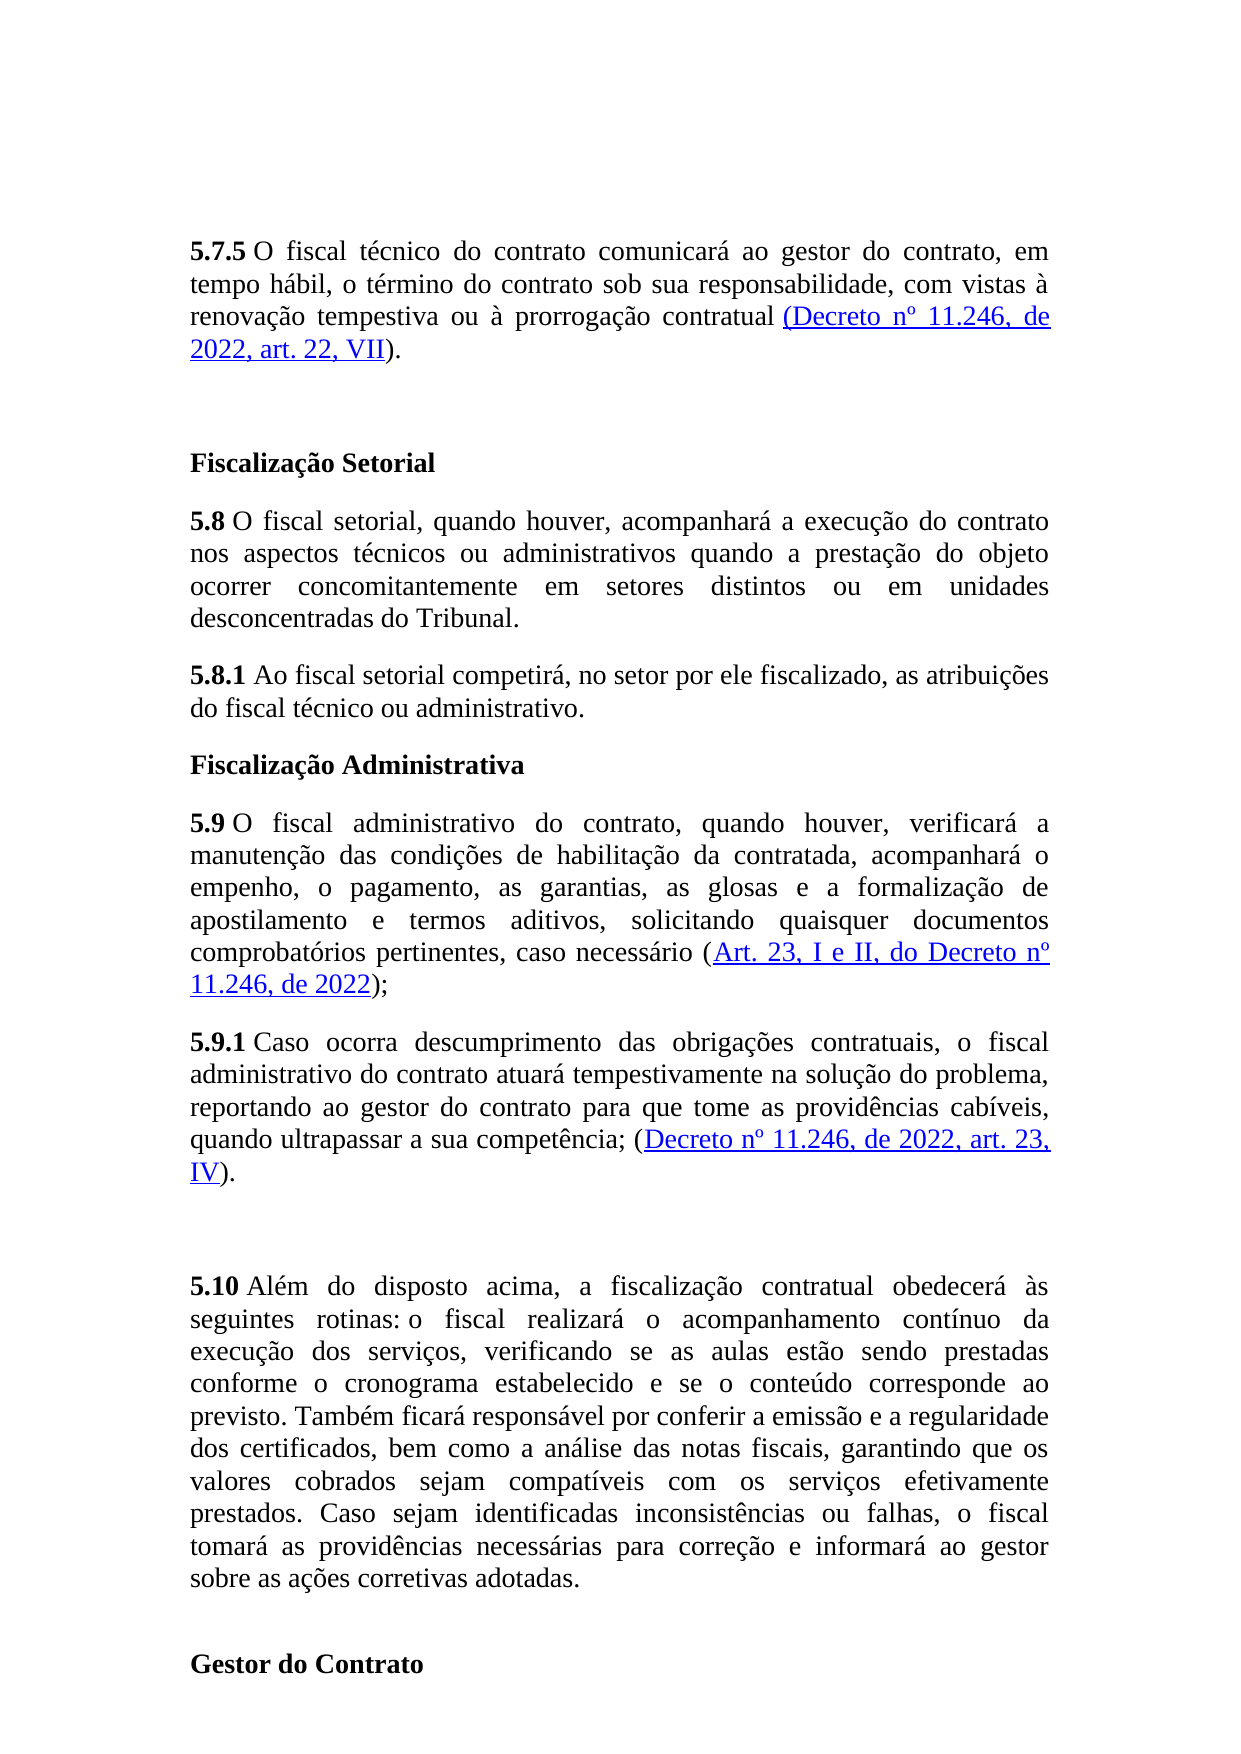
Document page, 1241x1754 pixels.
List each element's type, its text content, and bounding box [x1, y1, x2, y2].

text 5.9.1 Caso ocorra descumprimento das obrigações contratuais, o fiscal administrativo do contrato atuará tempestivamente na solução do problema, reportando ao gestor do contrato para que tome as providências cabíveis, quando ultrapassar a sua competência; (Decreto nº 11.246, de 2022, art. 23, IV). [190, 1025, 1051, 1187]
text Fiscalização Administrativa [190, 748, 1051, 781]
text Fiscalização Setorial [190, 446, 1051, 479]
text 5.9 O fiscal administrativo do contrato, quando houver, verificará a manutenção das condições de habilitação da contratada, acompanhará o empenho, o pagamento, as garantias, as glosas e a formalização de apostilamento e termos aditivos, solicitando quaisquer documentos comprobatórios pertinentes, caso necessário (Art. 23, I e II, do Decreto nº 11.246, de 2022); [190, 806, 1051, 1000]
text 5.10 Além do disposto acima, a fiscalização contratual obedecerá às seguintes rotinas: o fiscal realizará o acompanhamento contínuo da execução dos serviços, verificando se as aulas estão sendo prestadas conforme o cronograma estabelecido e se o conteúdo corresponde ao previsto. Também ficará responsável por conferir a emissão e a regularidade dos certificados, bem como a análise das notas fiscais, garantindo que os valores cobrados sejam compatíveis com os serviços efetivamente prestados. Caso sejam identificadas inconsistências ou falhas, o fiscal tomará as providências necessárias para correção e informará ao gestor sobre as ações corretivas adotadas. [190, 1269, 1051, 1593]
text Gestor do Contrato [190, 1647, 1051, 1679]
text 5.8 O fiscal setorial, quando houver, acompanhará a execução do contrato nos aspectos técnicos ou administrativos quando a prestação do objeto ocorrer concomitantemente em setores distintos ou em unidades desconcentradas do Tribunal. [190, 504, 1051, 633]
text 5.8.1 Ao fiscal setorial competirá, no setor por ele fiscalizado, as atribuições do fiscal técnico ou administrativo. [190, 658, 1051, 723]
text 5.7.5 O fiscal técnico do contrato comunicará ao gestor do contrato, em tempo hábil, o término do contrato sob sua responsabilidade, com vistas à renovação tempestiva ou à prorrogação contratual (Decreto nº 11.246, de 2022, art. 22, VII). [190, 234, 1051, 364]
